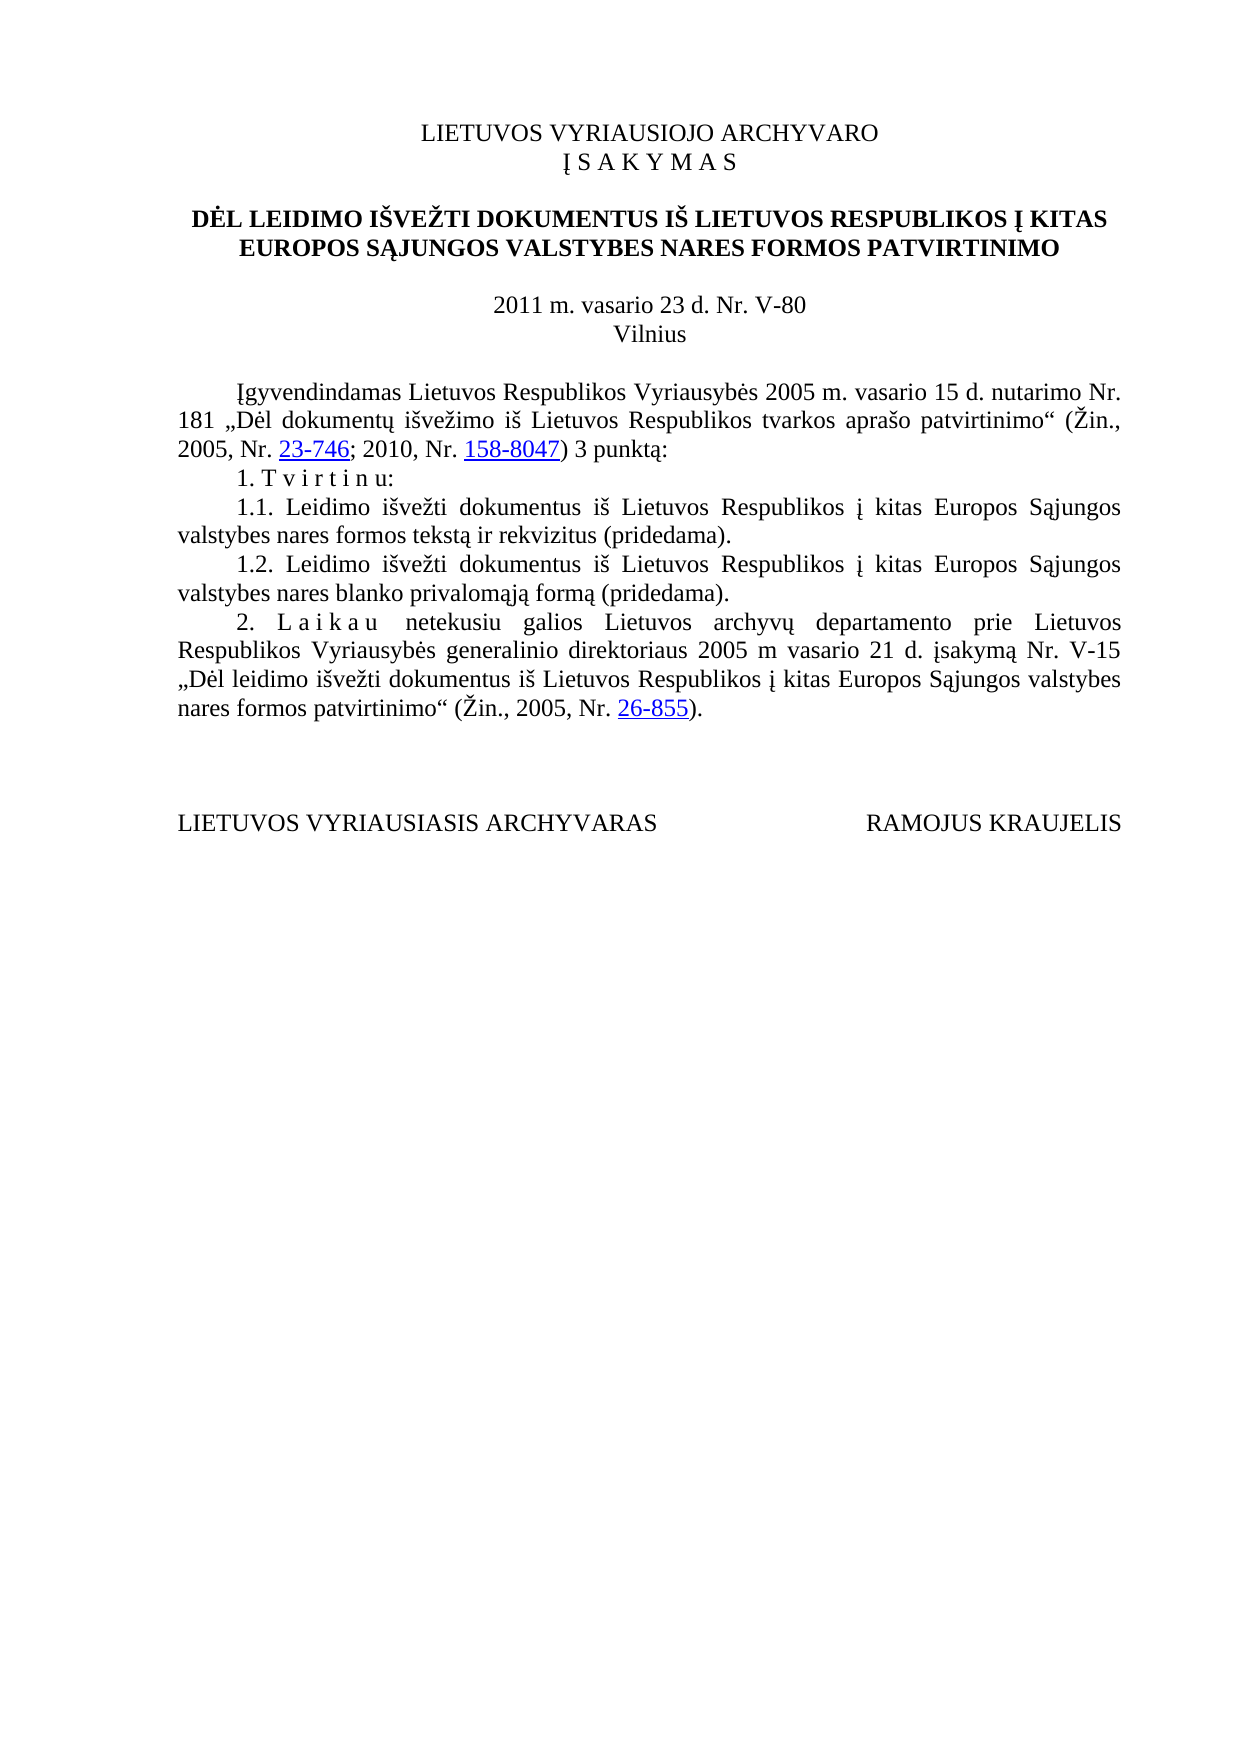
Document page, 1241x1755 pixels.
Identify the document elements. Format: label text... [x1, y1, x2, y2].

text LIETUVOS VYRIAUSIOJO ARCHYVARO [177, 118, 1122, 147]
text 2011 m. vasario 23 d. Nr. V-80 [177, 291, 1122, 319]
text 2. Laikau netekusiu galios Lietuvos archyvų departamento prie Lietuvos Respublikos Vyriausybės generalinio direktoriaus 2005 m vasario 21 d. įsakymą Nr. V-15 „Dėl leidimo išvežti dokumentus iš Lietuvos Respublikos į kitas Europos Sąjungos valstybes nares formos patvirtinimo“ (Žin., 2005, Nr. 26-855). [177, 607, 1122, 722]
text Lietuvos vyriausiasis archyvaras Ramojus Kraujelis [177, 808, 1122, 837]
text 1.2. Leidimo išvežti dokumentus iš Lietuvos Respublikos į kitas Europos Sąjungos valstybes nares blanko privalomąją formą (pridedama). [177, 549, 1122, 607]
text 1. Tvirtinu: [177, 463, 1122, 492]
text DĖL LEIDIMO IŠVEŽTI DOKUMENTUS IŠ LIETUVOS RESPUBLIKOS Į KITAS EUROPOS SĄJUNGOS VALSTYBES NARES FORMOS PATVIRTINIMO [177, 204, 1122, 262]
text Vilnius [177, 319, 1122, 348]
text Įgyvendindamas Lietuvos Respublikos Vyriausybės 2005 m. vasario 15 d. nutarimo Nr. 181 „Dėl dokumentų išvežimo iš Lietuvos Respublikos tvarkos aprašo patvirtinimo“ (Žin., 2005, Nr. 23-746; 2010, Nr. 158-8047) 3 punktą: [177, 377, 1122, 463]
text 1.1. Leidimo išvežti dokumentus iš Lietuvos Respublikos į kitas Europos Sąjungos valstybes nares formos tekstą ir rekvizitus (pridedama). [177, 492, 1122, 549]
text ĮSAKYMAS [177, 147, 1122, 176]
